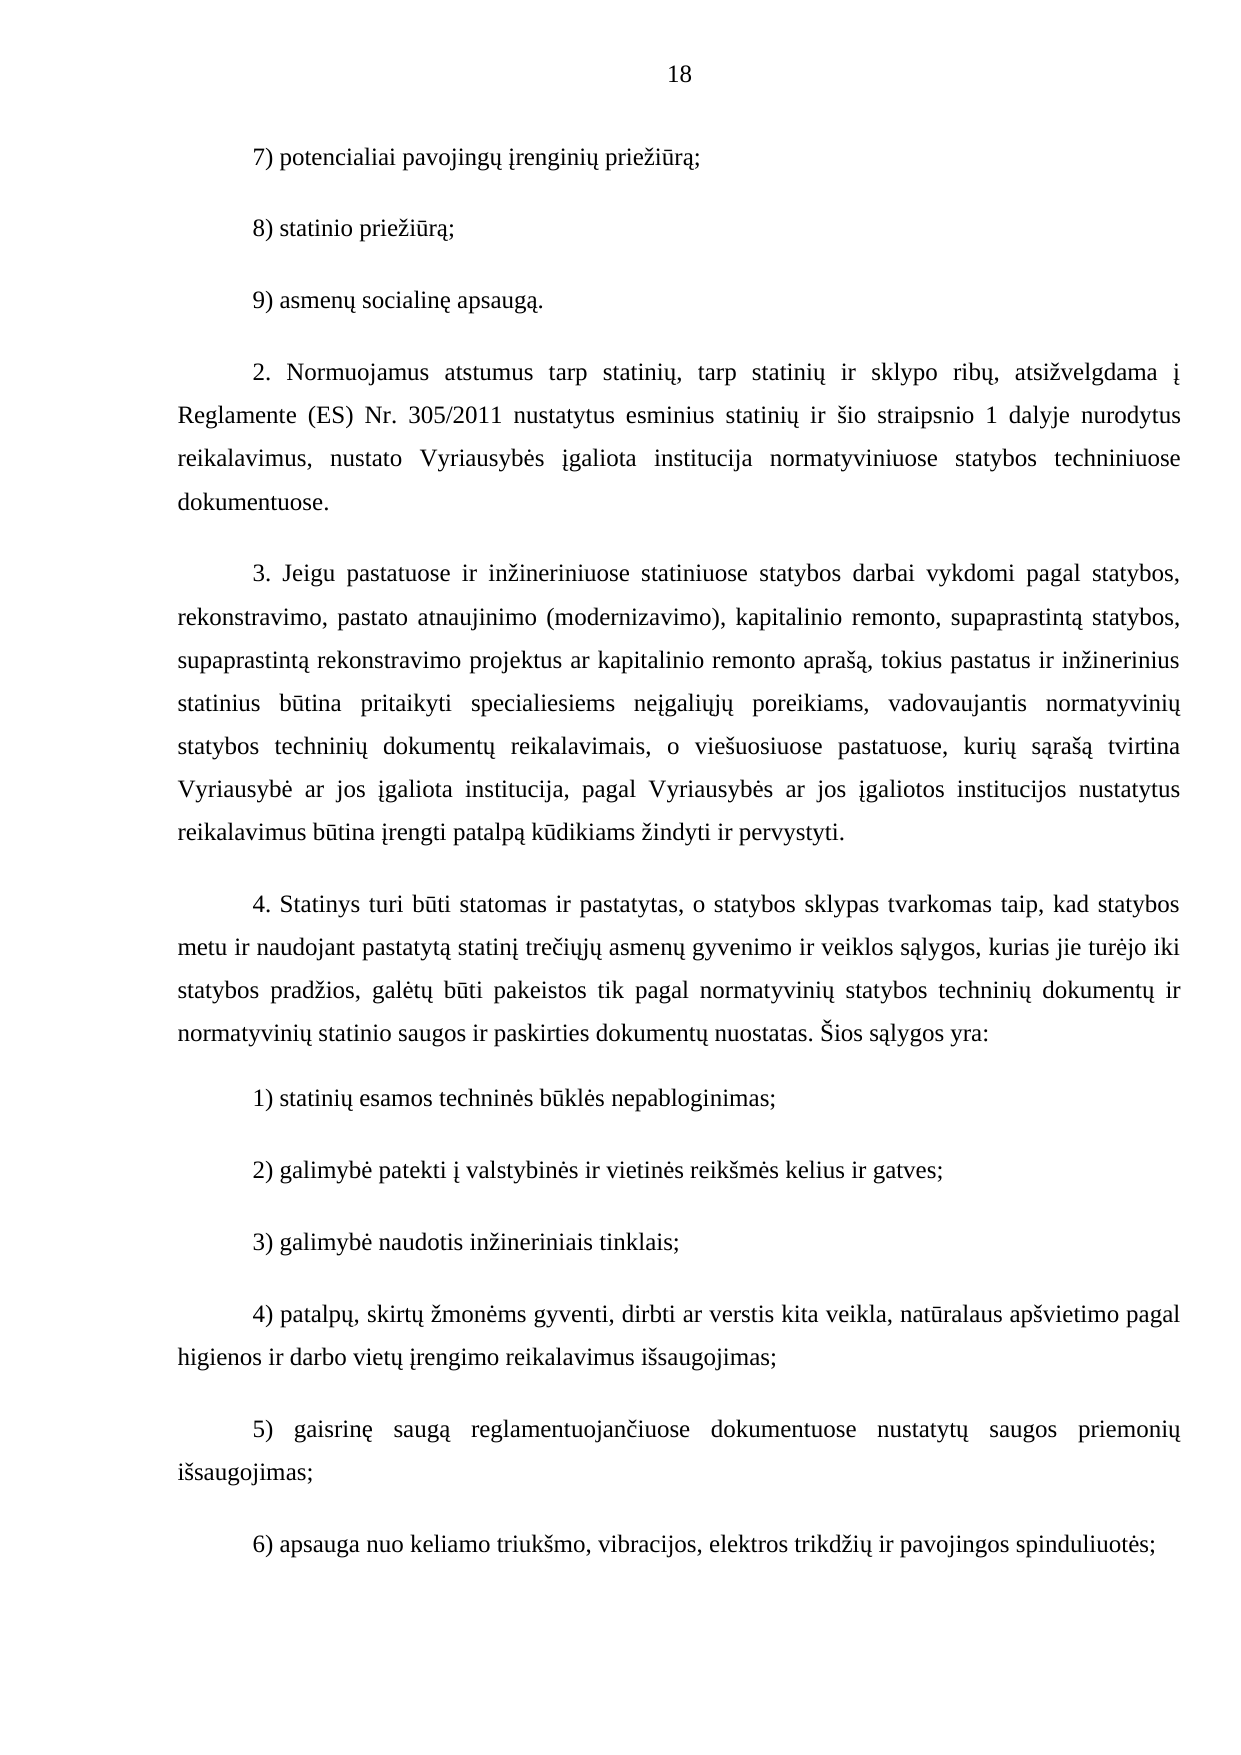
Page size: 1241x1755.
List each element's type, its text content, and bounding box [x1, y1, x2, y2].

text 6) apsauga nuo keliamo triukšmo, vibracijos, elektros trikdžių ir pavojingos spinduliuotės; [177, 1529, 1181, 1558]
text 2) galimybė patekti į valstybinės ir vietinės reikšmės kelius ir gatves; [177, 1155, 1181, 1184]
text 5) gaisrinę saugą reglamentuojančiuose dokumentuose nustatytų saugos priemonių išsaugojimas; [177, 1414, 1181, 1486]
text 7) potencialiai pavojingų įrenginių priežiūrą; [177, 142, 1181, 170]
text 8) statinio priežiūrą; [177, 213, 1181, 242]
text 9) asmenų socialinę apsaugą. [177, 285, 1181, 314]
text 3. Jeigu pastatuose ir inžineriniuose statiniuose statybos darbai vykdomi pagal statybos, rekonstravimo, pastato atnaujinimo (modernizavimo), kapitalinio remonto, supaprastintą statybos, supaprastintą rekonstravimo projektus ar kapitalinio remonto aprašą, tokius pastatus ir inžinerinius statinius būtina pritaikyti specialiesiems neįgaliųjų poreikiams, vadovaujantis normatyvinių statybos techninių dokumentų reikalavimais, o viešuosiuose pastatuose, kurių sąrašą tvirtina Vyriausybė ar jos įgaliota institucija, pagal Vyriausybės ar jos įgaliotos institucijos nustatytus reikalavimus būtina įrengti patalpą kūdikiams žindyti ir pervystyti. [177, 558, 1181, 846]
text 3) galimybė naudotis inžineriniais tinklais; [177, 1227, 1181, 1256]
text 2. Normuojamus atstumus tarp statinių, tarp statinių ir sklypo ribų, atsižvelgdama į Reglamente (ES) Nr. 305/2011 nustatytus esminius statinių ir šio straipsnio 1 dalyje nurodytus reikalavimus, nustato Vyriausybės įgaliota institucija normatyviniuose statybos techniniuose dokumentuose. [177, 357, 1181, 515]
text 4) patalpų, skirtų žmonėms gyventi, dirbti ar verstis kita veikla, natūralaus apšvietimo pagal higienos ir darbo vietų įrengimo reikalavimus išsaugojimas; [177, 1299, 1181, 1371]
text 4. Statinys turi būti statomas ir pastatytas, o statybos sklypas tvarkomas taip, kad statybos metu ir naudojant pastatytą statinį trečiųjų asmenų gyvenimo ir veiklos sąlygos, kurias jie turėjo iki statybos pradžios, galėtų būti pakeistos tik pagal normatyvinių statybos techninių dokumentų ir normatyvinių statinio saugos ir paskirties dokumentų nuostatas. Šios sąlygos yra: [177, 889, 1181, 1047]
text 1) statinių esamos techninės būklės nepabloginimas; [177, 1083, 1181, 1112]
